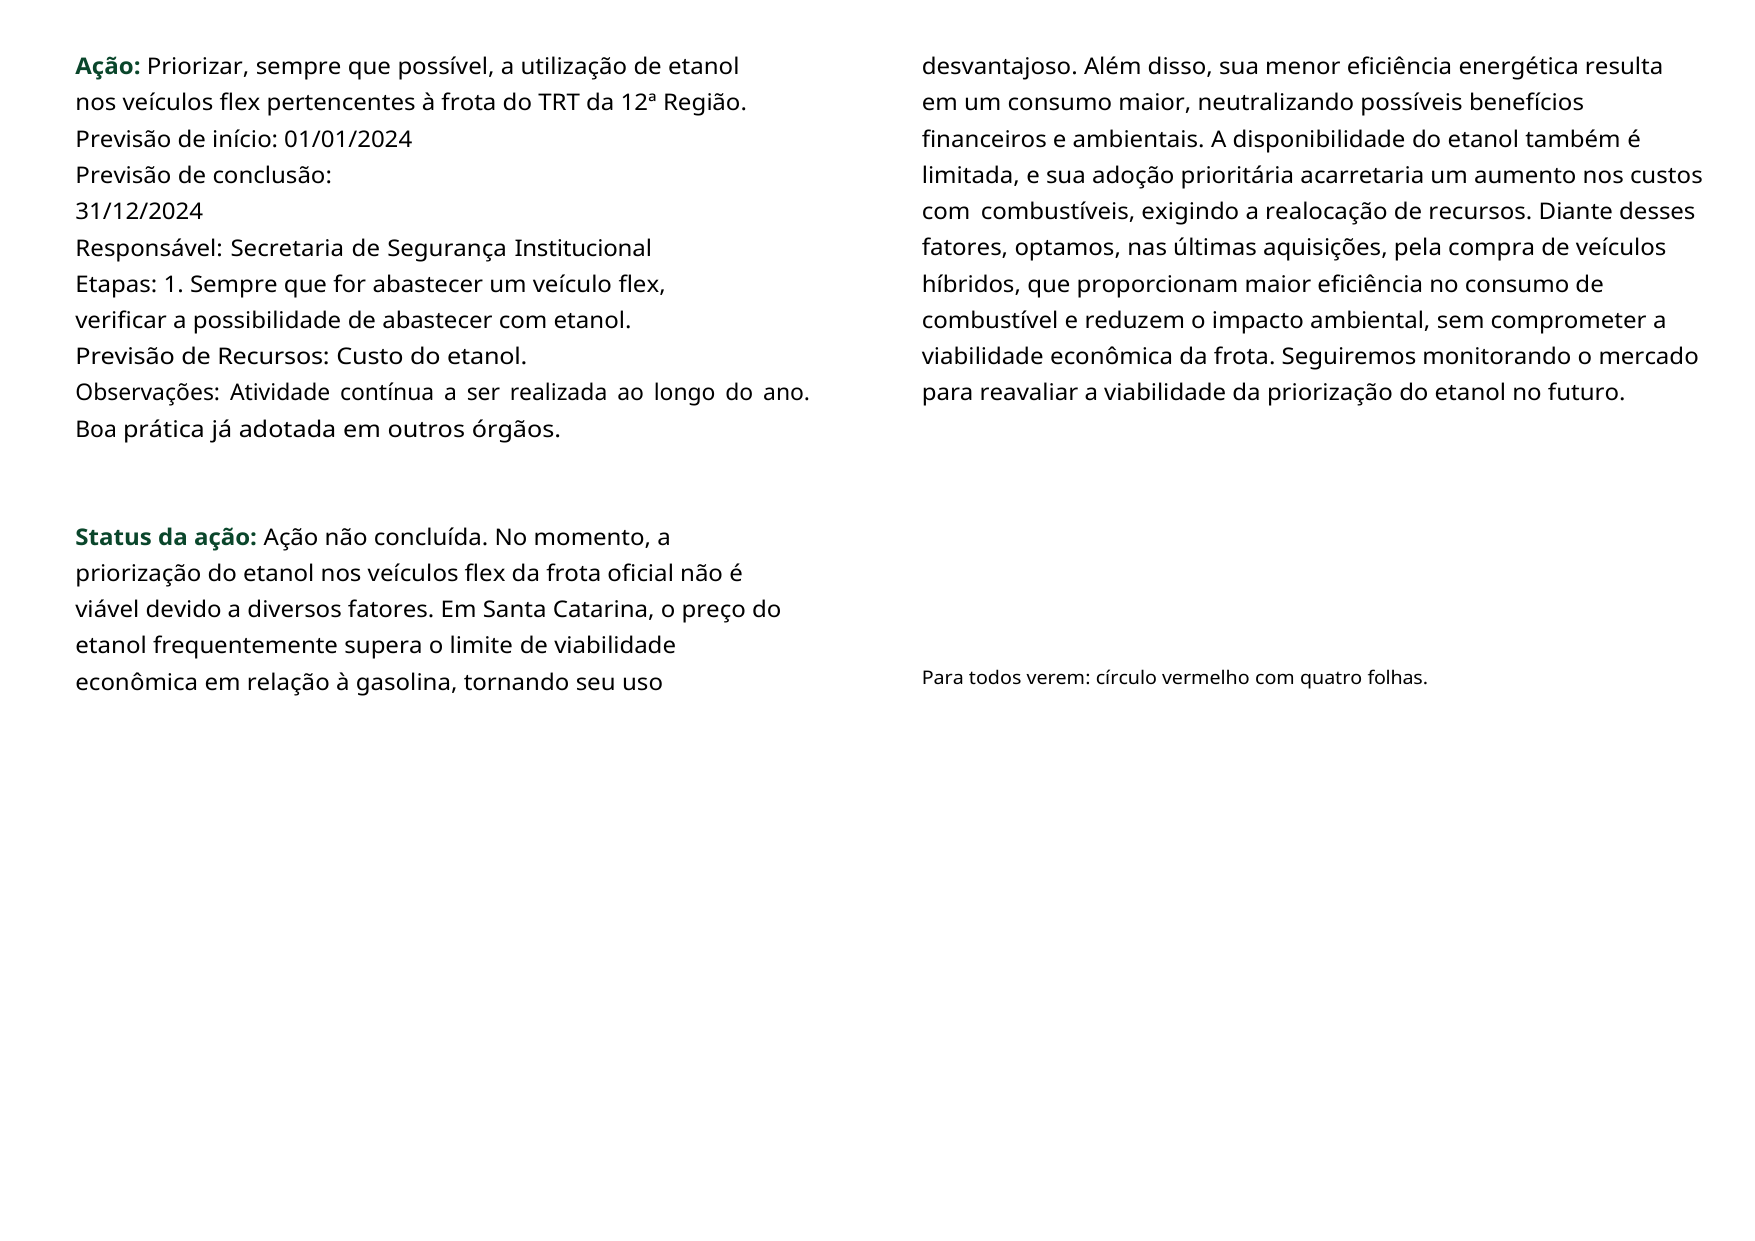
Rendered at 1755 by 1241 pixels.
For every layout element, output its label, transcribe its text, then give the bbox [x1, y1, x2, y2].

text Previsão de início: 01/01/2024 Previsão de conclusão: 31/12/2024 [75, 123, 419, 226]
text Responsável: Secretaria de Segurança Institucional [75, 232, 818, 263]
text Ação: Priorizar, sempre que possível, a utilização de etanol nos veículos flex pertencentes à frota do TRT da 12ª Região. [75, 50, 781, 117]
text Para todos verem: círculo vermelho com quatro folhas. [922, 664, 1739, 690]
text Etapas: 1. Sempre que for abastecer um veículo flex, verificar a possibilidade de abastecer com etanol. [75, 268, 725, 335]
text desvantajoso. Além disso, sua menor eficiência energética resulta em um consumo maior, neutralizando possíveis benefícios financeiros e ambientais. A disponibilidade do etanol também é limitada, e sua adoção prioritária acarretaria um aumento nos custos com combustíveis, exigindo a realocação de recursos. Diante desses fatores, optamos, nas últimas aquisições, pela compra de veículos híbridos, que proporcionam maior eficiência no consumo de combustível e reduzem o impacto ambiental, sem comprometer a viabilidade econômica da frota. Seguiremos monitorando o mercado para reavaliar a viabilidade da priorização do etanol no futuro. [922, 50, 1704, 407]
text Status da ação: Ação não concluída. No momento, a priorização do etanol nos veículos flex da frota oficial não é viável devido a diversos fatores. Em Santa Catarina, o preço do etanol frequentemente supera o limite de viabilidade econômica em relação à gasolina, tornando seu uso [75, 521, 782, 697]
text Observações: Atividade contínua a ser realizada ao longo do ano. Boa prática já adotada em outros órgãos. [75, 376, 818, 444]
text Previsão de Recursos: Custo do etanol. [75, 340, 818, 372]
